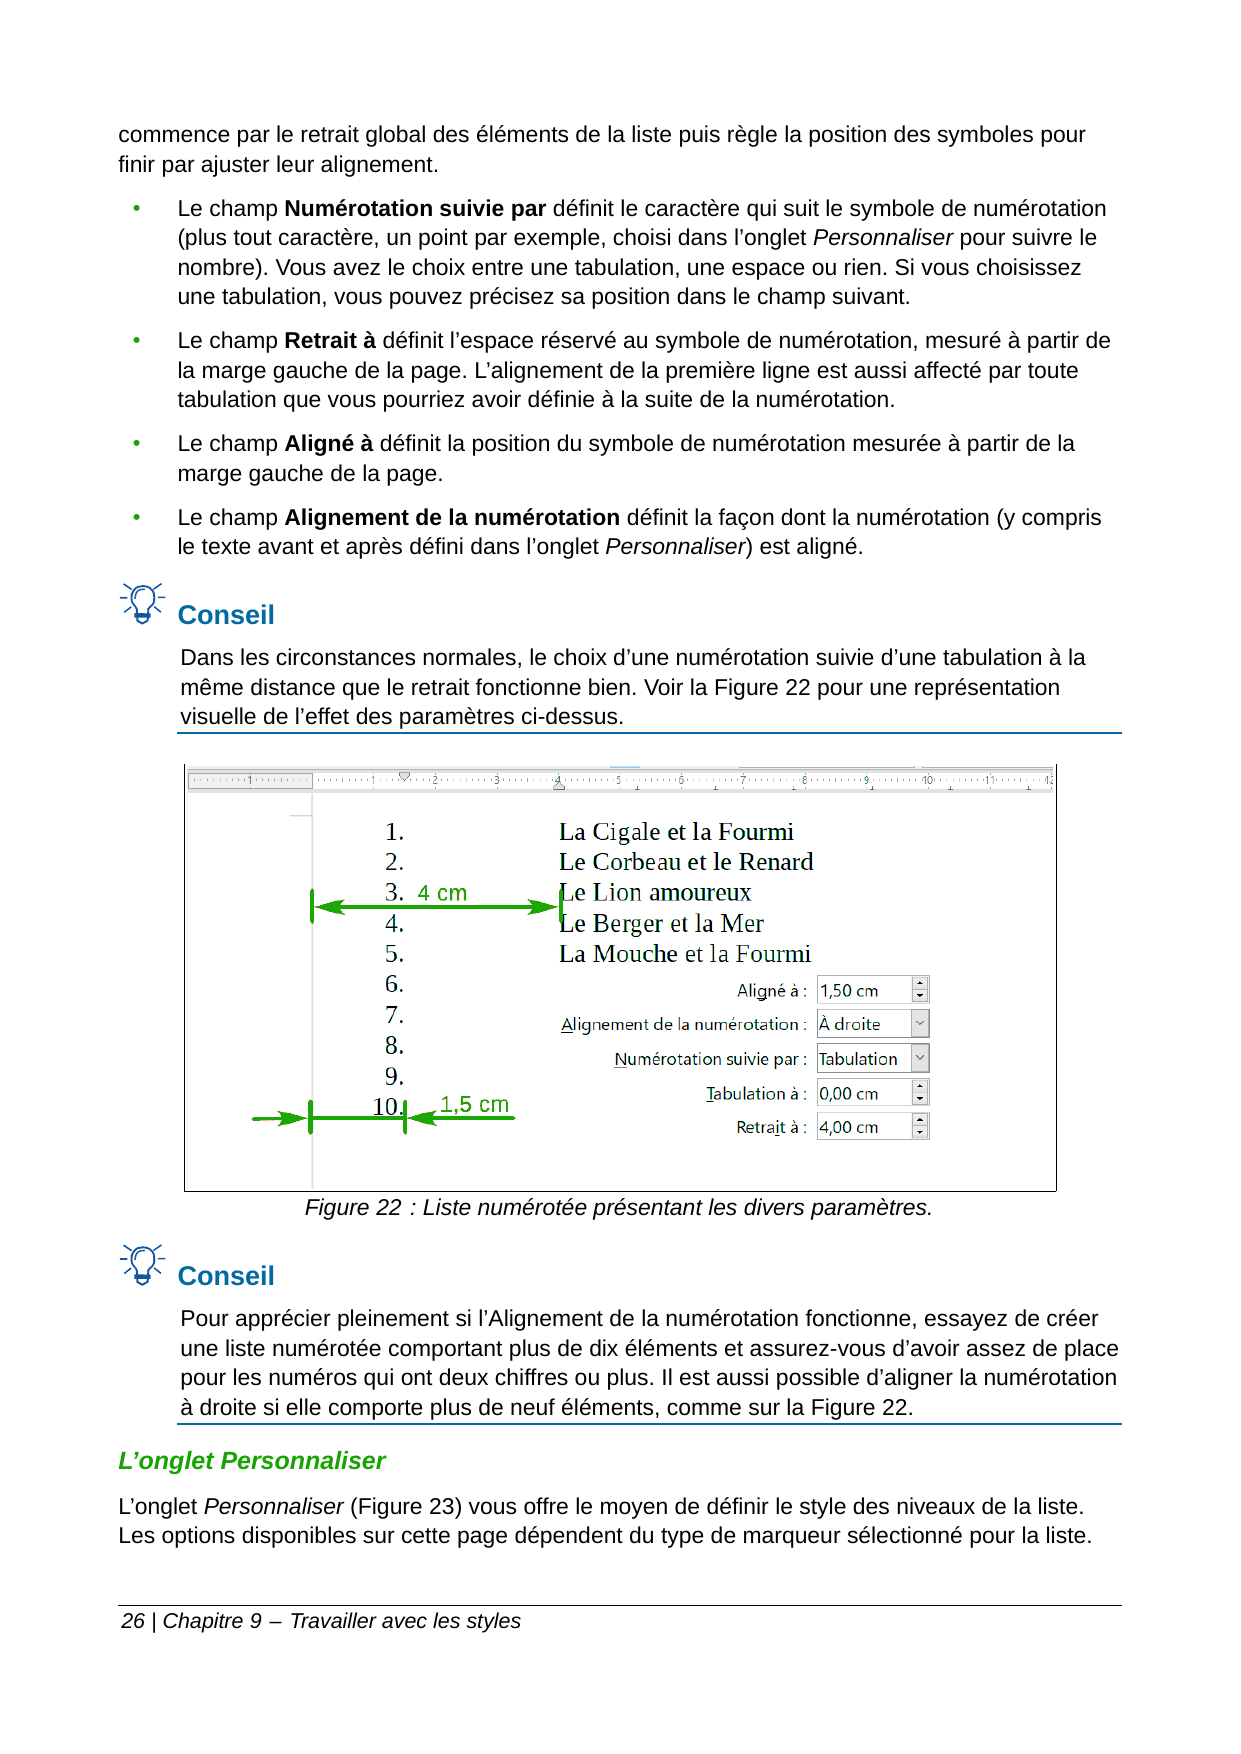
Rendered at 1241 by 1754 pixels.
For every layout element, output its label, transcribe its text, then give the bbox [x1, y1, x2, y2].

subtitle L’onglet Personnaliser [118, 1446, 1122, 1475]
text Figure 22 : Liste numérotée présentant les divers paramètres. [118, 1191, 1122, 1221]
text Pour apprécier pleinement si l’Alignement de la numérotation fonctionne, essayez de créer une liste numérotée comportant plus de dix éléments et assurez-vous d’avoir assez de place pour les numéros qui ont deux chiffres ou plus. Il est aussi possible d’aligner la numérotation à droite si elle comporte plus de neuf éléments, comme sur la Figure 22. [177, 1299, 1122, 1423]
list Le champ Alignement de la numérotation définit la façon dont la numérotation (y compris le texte avant et après défini dans l’onglet Personnaliser) est aligné. [133, 501, 1122, 560]
picture [187, 766, 1053, 1189]
text Dans les circonstances normales, le choix d’une numérotation suivie d’une tabulation à la même distance que le retrait fonctionne bien. Voir la Figure 22 pour une représentation visuelle de l’effet des paramètres ci-dessus. [177, 638, 1122, 732]
list Le champ Aligné à définit la position du symbole de numérotation mesurée à partir de la marge gauche de la page. [133, 427, 1122, 486]
list Conseil [118, 1243, 1122, 1292]
list Le champ Retrait à définit l’espace réservé au symbole de numérotation, mesuré à partir de la marge gauche de la page. L’alignement de la première ligne est aussi affecté par toute tabulation que vous pourriez avoir définie à la suite de la numérotation. [133, 324, 1122, 413]
text L’onglet Personnaliser (Figure 23) vous offre le moyen de définir le style des niveaux de la liste. Les options disponibles sur cette page dépendent du type de marqueur sélectionné pour la liste. [118, 1490, 1122, 1549]
text commence par le retrait global des éléments de la liste puis règle la position des symboles pour finir par ajuster leur alignement. [118, 118, 1122, 177]
list Le champ Numérotation suivie par définit le caractère qui suit le symbole de numérotation (plus tout caractère, un point par exemple, choisi dans l’onglet Personnaliser pour suivre le nombre). Vous avez le choix entre une tabulation, une espace ou rien. Si vous choisissez une tabulation, vous pouvez précisez sa position dans le champ suivant. [133, 192, 1122, 309]
list Conseil [118, 582, 1122, 630]
